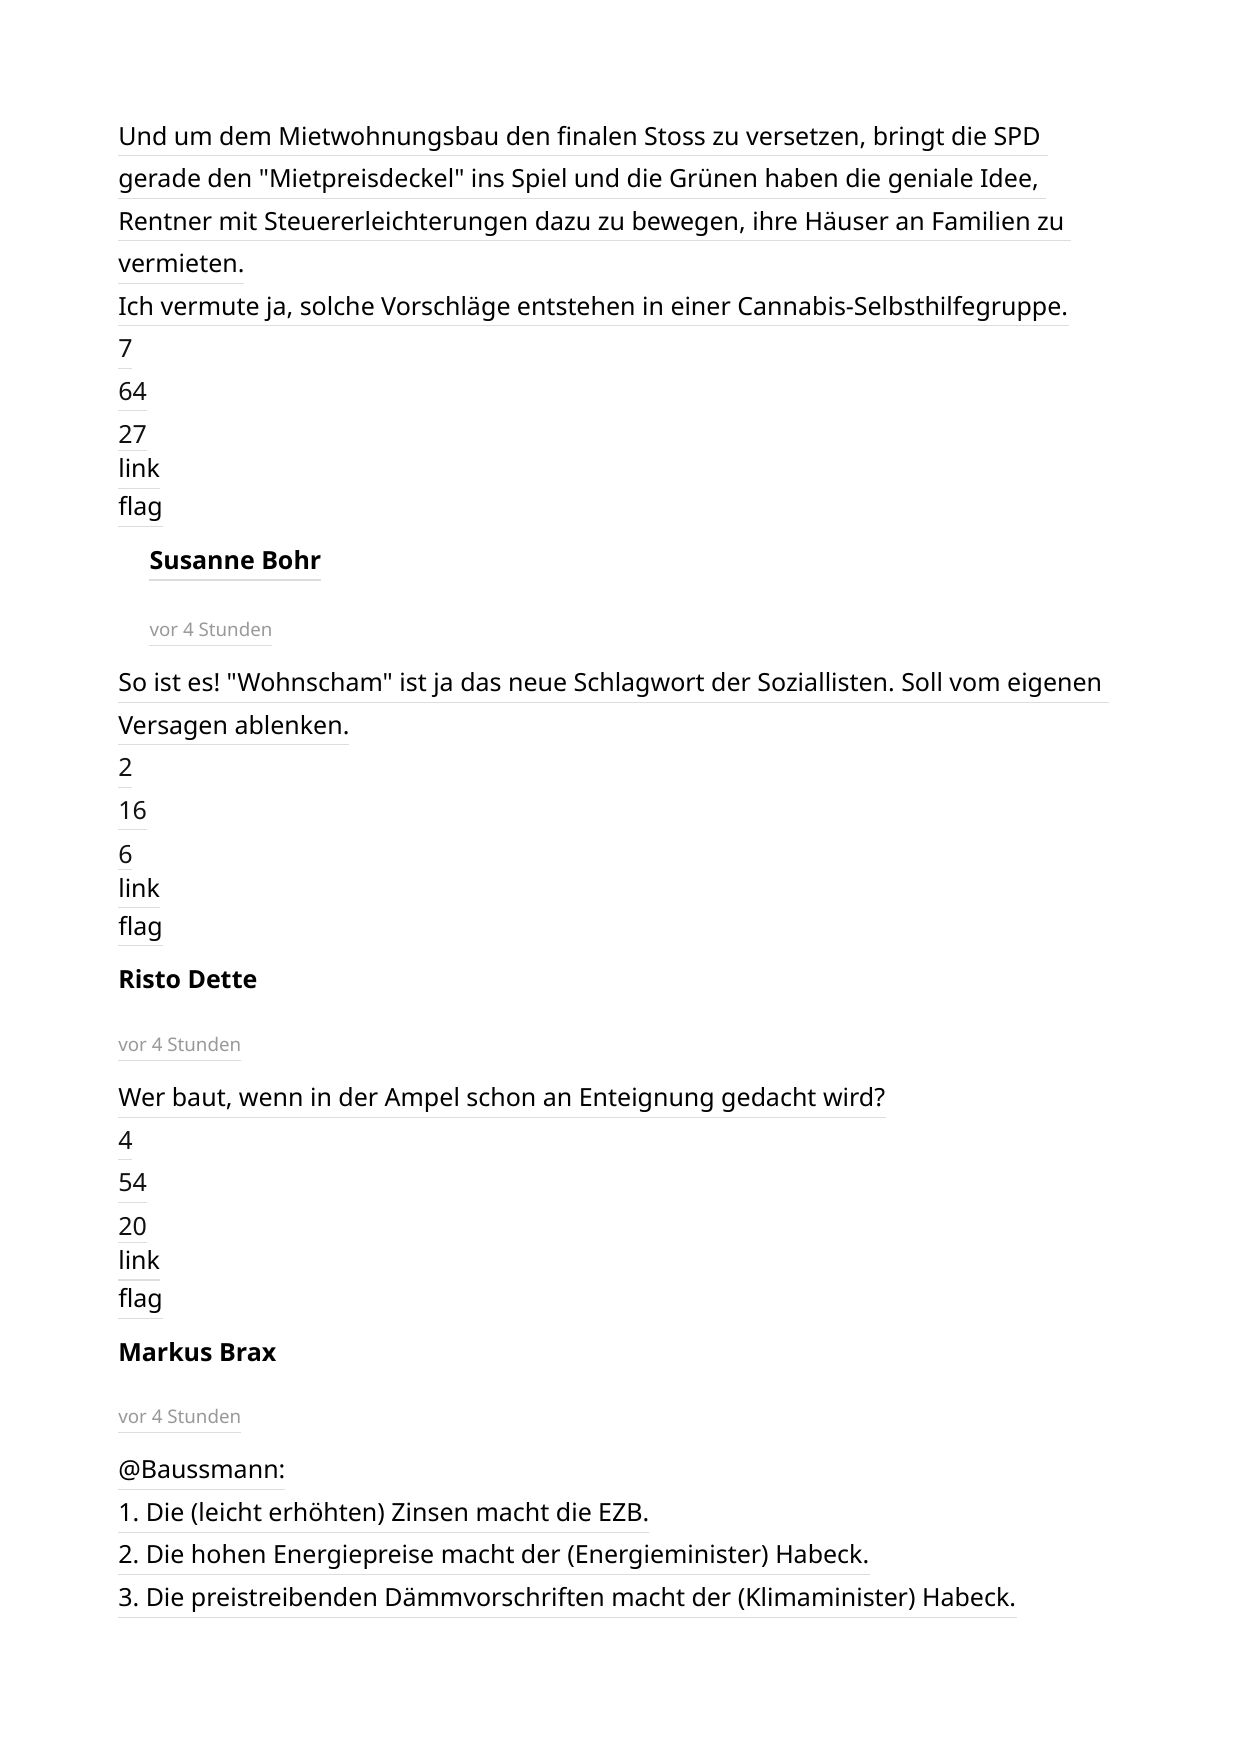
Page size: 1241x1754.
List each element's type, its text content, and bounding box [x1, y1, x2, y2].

text Wer baut, wenn in der Ampel schon an Enteignung gedacht wird? [118, 1080, 1122, 1118]
text link [118, 1243, 1122, 1281]
text link [118, 451, 1122, 489]
text 54 [118, 1165, 1122, 1203]
text Markus Brax [118, 1334, 1122, 1368]
text 16 [118, 792, 1122, 830]
text 64 [118, 373, 1122, 411]
text flag [118, 489, 1122, 527]
text 2 [118, 750, 1122, 788]
text 6 [118, 835, 1122, 870]
text flag [118, 1281, 1122, 1319]
text vor 4 Stunden [118, 1031, 1117, 1061]
text flag [118, 908, 1122, 946]
text Susanne Bohr [149, 543, 1122, 581]
text 20 [118, 1207, 1122, 1243]
text link [118, 870, 1122, 908]
text @Baussmann: 1. Die (leicht erhöhten) Zinsen macht die EZB. 2. Die hohen Energiepreise macht der (Energieminister) Habeck. 3. Die preistreibenden Dämmvorschriften macht der (Klimaminister) Habeck. [118, 1452, 1122, 1618]
text Und um dem Mietwohnungsbau den finalen Stoss zu versetzen, bringt die SPD gerade den "Mietpreisdeckel" ins Spiel und die Grünen haben die geniale Idee, Rentner mit Steuererleichterungen dazu zu bewegen, ihre Häuser an Familien zu vermieten. Ich vermute ja, solche Vorschläge entstehen in einer Cannabis-Selbsthilfegruppe. [118, 118, 1122, 326]
text vor 4 Stunden [149, 616, 1117, 646]
text 7 [118, 331, 1122, 369]
text 27 [118, 416, 1122, 451]
text vor 4 Stunden [118, 1404, 1117, 1433]
text So ist es! "Wohnscham" ist ja das neue Schlagwort der Soziallisten. Soll vom eigenen Versagen ablenken. [118, 665, 1122, 745]
text Risto Dette [118, 962, 1122, 996]
text 4 [118, 1122, 1122, 1160]
